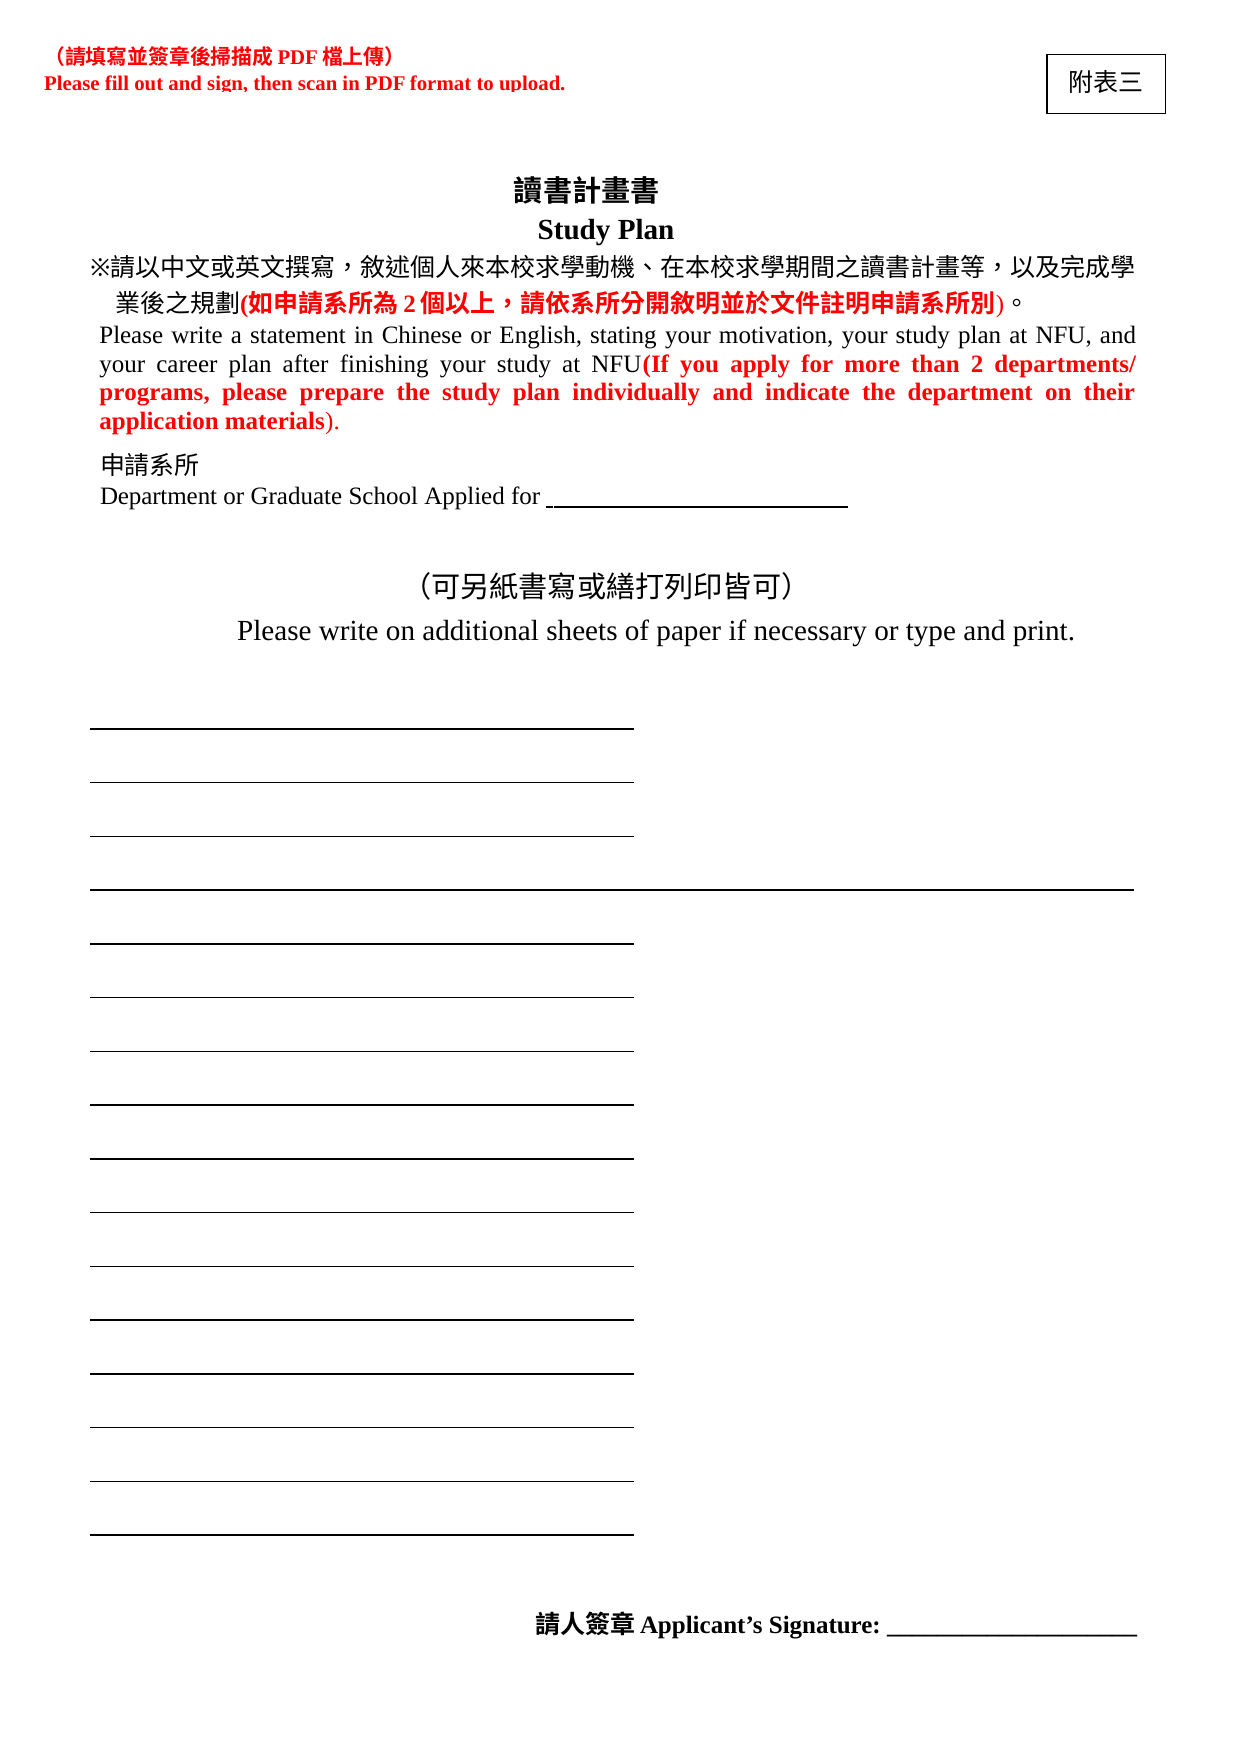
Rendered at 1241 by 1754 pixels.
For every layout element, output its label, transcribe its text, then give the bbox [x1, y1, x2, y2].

text Department or Graduate School Applied for [75, 481, 1137, 510]
text （可另紙書寫或繕打列印皆可） [75, 564, 1137, 606]
text 請人簽章Applicant’s Signature: ____________________ [99, 1604, 1137, 1641]
text Please write a statement in Chinese or English, stating your motivation, your study plan at NFU, and your career plan after finishing your study at NFU(If you apply for more than 2 departments/ programs, please prepare the study plan individually and indicate the department on their application materials). [99, 320, 1137, 435]
text 讀書計畫書 [0, 172, 1137, 209]
text ※請以中文或英文撰寫，敘述個人來本校求學動機、在本校求學期間之讀書計畫等，以及完成學業後之規劃(如申請系所為2個以上，請依系所分開敘明並於文件註明申請系所別)。 [90, 247, 1137, 319]
text Please fill out and sign, then scan in PDF format to upload. [44, 70, 587, 92]
text （請填寫並簽章後掃描成PDF檔上傳） [44, 40, 587, 70]
text 申請系所 [75, 447, 1137, 481]
text 附表三 [1062, 62, 1150, 99]
subtitle Study Plan [75, 209, 1137, 247]
subtitle Please write on additional sheets of paper if necessary or type and print. [175, 606, 1137, 649]
